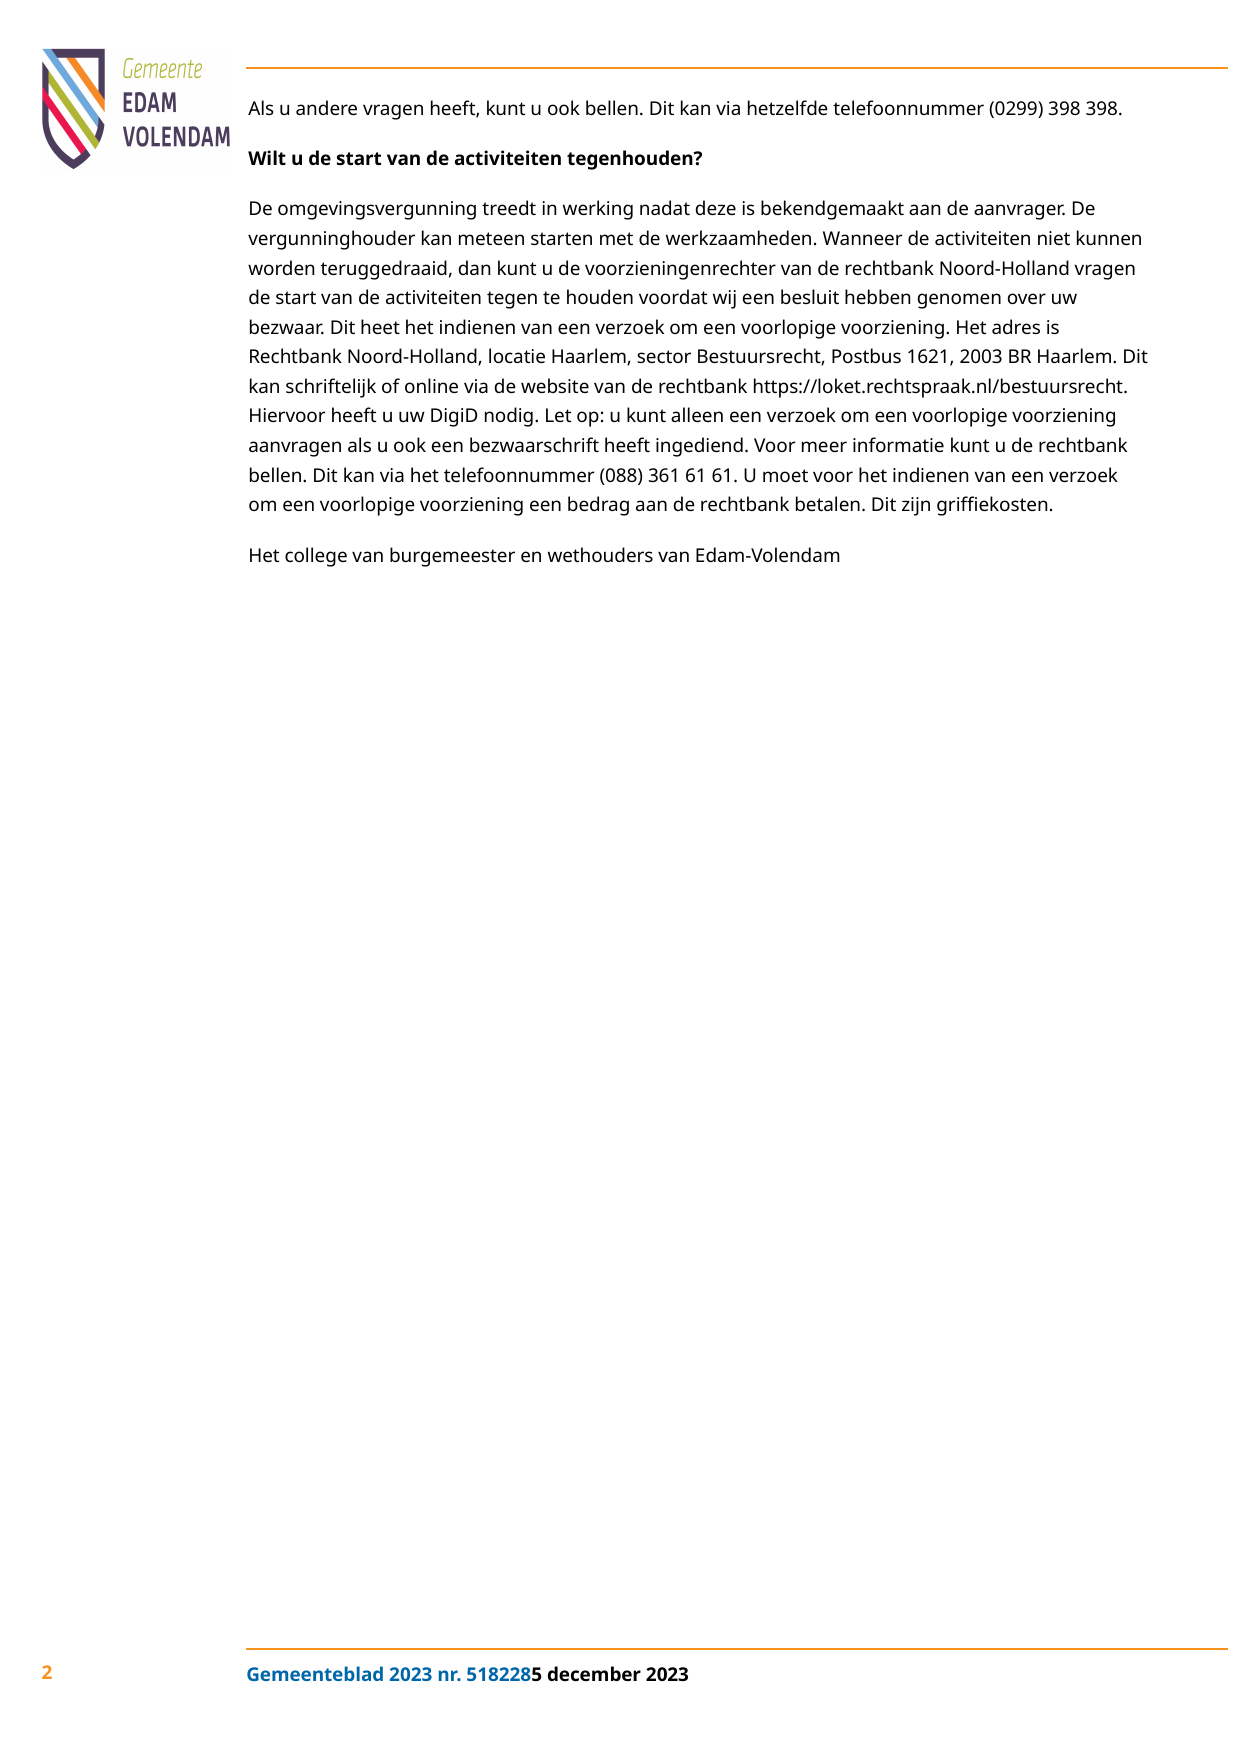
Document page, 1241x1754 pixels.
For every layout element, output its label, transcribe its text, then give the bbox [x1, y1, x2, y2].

text Als u andere vragen heeft, kunt u ook bellen. Dit kan via hetzelfde telefoonnummer (0299) 398 398. [248, 95, 1152, 121]
text Het college van burgemeester en wethouders van Edam-Volendam [248, 542, 1152, 568]
text Wilt u de start van de activiteiten tegenhouden? [248, 145, 1152, 171]
picture [41, 47, 231, 172]
text De omgevingsvergunning treedt in werking nadat deze is bekendgemaakt aan de aanvrager. De vergunninghouder kan meteen starten met de werkzaamheden. Wanneer de activiteiten niet kunnen worden teruggedraaid, dan kunt u de voorzieningenrechter van de rechtbank Noord-Holland vragen de start van de activiteiten tegen te houden voordat wij een besluit hebben genomen over uw bezwaar. Dit heet het indienen van een verzoek om een voorlopige voorziening. Het adres is Rechtbank Noord-Holland, locatie Haarlem, sector Bestuursrecht, Postbus 1621, 2003 BR Haarlem. Dit kan schriftelijk of online via de website van de rechtbank https://loket.rechtspraak.nl/bestuursrecht. Hiervoor heeft u uw DigiD nodig. Let op: u kunt alleen een verzoek om een voorlopige voorziening aanvragen als u ook een bezwaarschrift heeft ingediend. Voor meer informatie kunt u de rechtbank bellen. Dit kan via het telefoonnummer (088) 361 61 61. U moet voor het indienen van een verzoek om een voorlopige voorziening een bedrag aan de rechtbank betalen. Dit zijn griffiekosten. [248, 196, 1152, 517]
